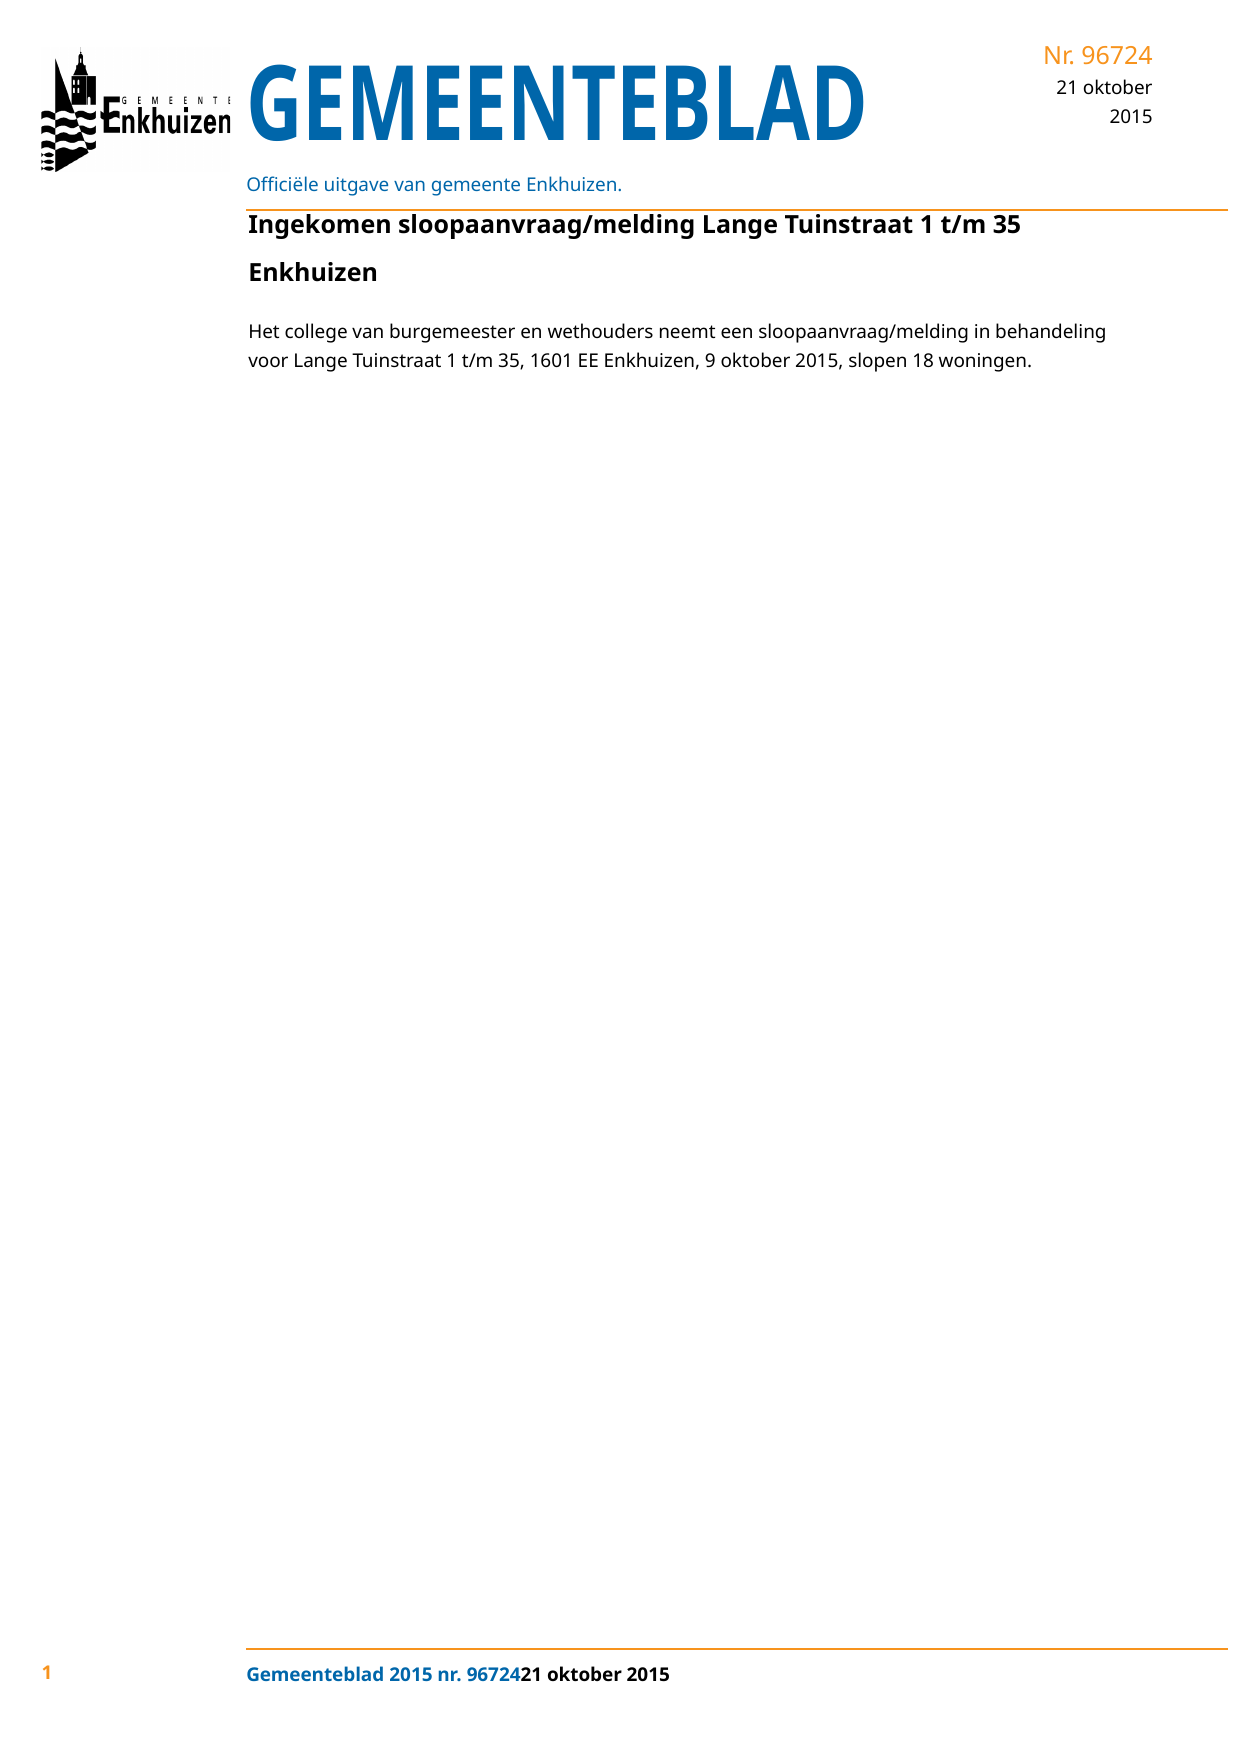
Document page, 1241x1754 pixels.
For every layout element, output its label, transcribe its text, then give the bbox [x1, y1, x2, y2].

text Het college van burgemeester en wethouders neemt een sloopaanvraag/melding in behandeling voor Lange Tuinstraat 1 t/m 35, 1601 EE Enkhuizen, 9 oktober 2015, slopen 18 woningen. [248, 318, 1152, 373]
text Ingekomen sloopaanvraag/melding Lange Tuinstraat 1 t/m 35 Enkhuizen [248, 211, 1152, 288]
picture [41, 47, 231, 172]
